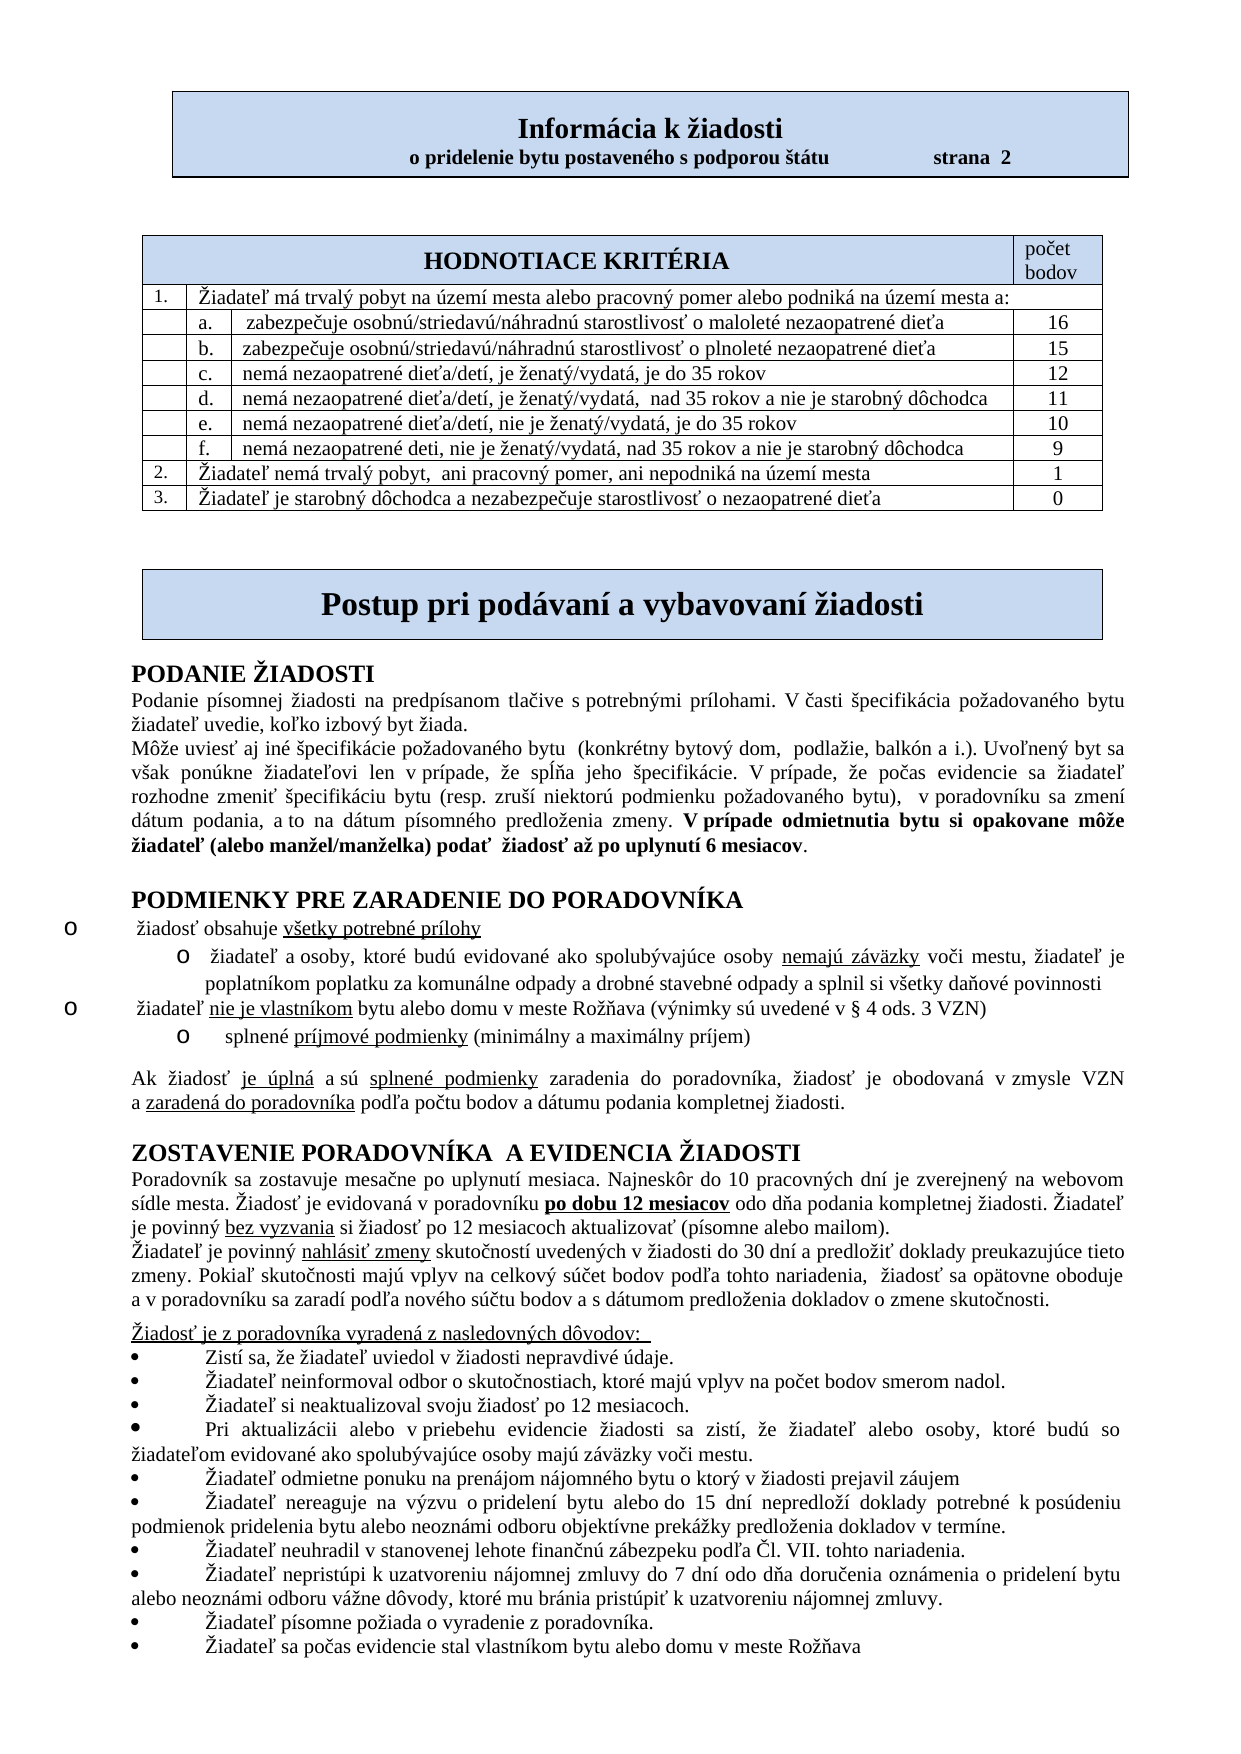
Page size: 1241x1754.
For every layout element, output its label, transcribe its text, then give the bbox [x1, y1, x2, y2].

text PODMIENKY PRE ZARADENIE DO PORADOVNÍKA [131, 885, 1125, 914]
table_cell b. [187, 335, 231, 359]
list Žiadateľ odmietne ponuku na prenájom nájomného bytu o ktorý v žiadosti prejavil záujem [131, 1466, 1121, 1490]
list Žiadateľ neuhradil v stanovenej lehote finančnú zábezpeku podľa Čl. VII. tohto nariadenia. [131, 1538, 1121, 1562]
table_cell nemá nezaopatrené dieťa/detí, nie je ženatý/vydatá, je do 35 rokov [232, 411, 1013, 435]
text Môže uviesť aj iné špecifikácie požadovaného bytu (konkrétny bytový dom, podlažie, balkón a i.). Uvoľnený byt sa však ponúkne žiadateľovi len v prípade, že spĺňa jeho špecifikácie. V prípade, že počas evidencie sa žiadateľ rozhodne zmeniť špecifikáciu bytu (resp. zruší niektorú podmienku požadovaného bytu), v poradovníku sa zmení dátum podania, a to na dátum písomného predloženia zmeny. V prípade odmietnutia bytu si opakovane môže žiadateľ (alebo manžel/manželka) podať žiadosť až po uplynutí 6 mesiacov. [131, 736, 1125, 857]
table_cell nemá nezaopatrené dieťa/detí, je ženatý/vydatá, je do 35 rokov [232, 361, 1013, 384]
text Poradovník sa zostavuje mesačne po uplynutí mesiaca. Najneskôr do 10 pracovných dní je zverejnený na webovom sídle mesta. Žiadosť je evidovaná v poradovníku po dobu 12 mesiacov odo dňa podania kompletnej žiadosti. Žiadateľ je povinný bez vyzvania si žiadosť po 12 mesiacoch aktualizovať (písomne alebo mailom). [131, 1167, 1125, 1239]
table_cell [143, 411, 186, 435]
table_cell a. [187, 310, 231, 334]
list Pri aktualizácii alebo v priebehu evidencie žiadosti sa zistí, že žiadateľ alebo osoby, ktoré budú so žiadateľom evidované ako spolubývajúce osoby majú záväzky voči mestu. [131, 1417, 1121, 1466]
table_cell [143, 436, 186, 460]
list žiadosť obsahuje všetky potrebné prílohy [63, 914, 1125, 942]
table_cell 3. [143, 486, 186, 510]
table_cell [143, 310, 186, 334]
text Žiadosť je z poradovníka vyradená z nasledovných dôvodov: [131, 1321, 1085, 1345]
table_cell 11 [1014, 386, 1102, 410]
table_cell 15 [1014, 335, 1102, 359]
list Žiadateľ nepristúpi k uzatvoreniu nájomnej zmluvy do 7 dní odo dňa doručenia oznámenia o pridelení bytu alebo neoznámi odboru vážne dôvody, ktoré mu bránia pristúpiť k uzatvoreniu nájomnej zmluvy. [131, 1562, 1121, 1610]
table_cell f. [187, 436, 231, 460]
list Žiadateľ si neaktualizoval svoju žiadosť po 12 mesiacoch. [131, 1393, 1121, 1417]
table_cell zabezpečuje osobnú/striedavú/náhradnú starostlivosť o maloleté nezaopatrené dieťa [232, 310, 1013, 334]
table_cell 12 [1014, 361, 1102, 384]
table_header Hodnotiace kritéria [143, 236, 1013, 284]
list splnené príjmové podmienky (minimálny a maximálny príjem) [176, 1023, 1125, 1051]
list Žiadateľ neinformoval odbor o skutočnostiach, ktoré majú vplyv na počet bodov smerom nadol. [131, 1369, 1121, 1393]
list žiadateľ a osoby, ktoré budú evidované ako spolubývajúce osoby nemajú záväzky voči mestu, žiadateľ je poplatníkom poplatku za komunálne odpady a drobné stavebné odpady a splnil si všetky daňové povinnosti [176, 942, 1125, 995]
list Žiadateľ písomne požiada o vyradenie z poradovníka. [131, 1610, 1121, 1634]
list Žiadateľ nereaguje na výzvu o pridelení bytu alebo do 15 dní nepredloží doklady potrebné k posúdeniu podmienok pridelenia bytu alebo neoznámi odboru objektívne prekážky predloženia dokladov v termíne. [131, 1490, 1121, 1538]
table_cell 10 [1014, 411, 1102, 435]
table_cell 1. [143, 285, 186, 309]
list žiadateľ nie je vlastníkom bytu alebo domu v meste Rožňava (výnimky sú uvedené v § 4 ods. 3 VZN) [63, 995, 1125, 1023]
text Podanie písomnej žiadosti na predpísanom tlačive s potrebnými prílohami. V časti špecifikácia požadovaného bytu žiadateľ uvedie, koľko izbový byt žiada. [131, 688, 1125, 736]
list Zistí sa, že žiadateľ uviedol v žiadosti nepravdivé údaje. [131, 1345, 1121, 1369]
table_cell [143, 361, 186, 384]
table_cell zabezpečuje osobnú/striedavú/náhradnú starostlivosť o plnoleté nezaopatrené dieťa [232, 335, 1013, 359]
text PODANIE ŽIADOSTI [131, 659, 1125, 688]
table_cell Žiadateľ má trvalý pobyt na území mesta alebo pracovný pomer alebo podniká na území mesta a: [187, 285, 1102, 309]
table_cell nemá nezaopatrené deti, nie je ženatý/vydatá, nad 35 rokov a nie je starobný dôchodca [232, 436, 1013, 460]
table_cell 0 [1014, 486, 1102, 510]
text Žiadateľ je povinný nahlásiť zmeny skutočností uvedených v žiadosti do 30 dní a predložiť doklady preukazujúce tieto zmeny. Pokiaľ skutočnosti majú vplyv na celkový súčet bodov podľa tohto nariadenia, žiadosť sa opätovne oboduje a v poradovníku sa zaradí podľa nového súčtu bodov a s dátumom predloženia dokladov o zmene skutočnosti. [131, 1239, 1125, 1311]
table_cell e. [187, 411, 231, 435]
table_cell 1 [1014, 461, 1102, 485]
table_cell Žiadateľ je starobný dôchodca a nezabezpečuje starostlivosť o nezaopatrené dieťa [187, 486, 1013, 510]
table_cell Žiadateľ nemá trvalý pobyt, ani pracovný pomer, ani nepodniká na území mesta [187, 461, 1013, 485]
table_cell d. [187, 386, 231, 410]
table_header počet bodov [1014, 236, 1102, 284]
table_cell 9 [1014, 436, 1102, 460]
table_cell [143, 386, 186, 410]
table_cell nemá nezaopatrené dieťa/detí, je ženatý/vydatá, nad 35 rokov a nie je starobný dôchodca [232, 386, 1013, 410]
table_header Postup pri podávaní a vybavovaní žiadosti [143, 570, 1102, 639]
text ZOSTAVENIE PORADOVNÍKA A EVIDENCIA ŽIADOSTI [131, 1138, 1125, 1167]
table_cell 16 [1014, 310, 1102, 334]
table_cell c. [187, 361, 231, 384]
table_cell 2. [143, 461, 186, 485]
text Ak žiadosť je úplná a sú splnené podmienky zaradenia do poradovníka, žiadosť je obodovaná v zmysle VZN a zaradená do poradovníka podľa počtu bodov a dátumu podania kompletnej žiadosti. [131, 1066, 1125, 1114]
table_cell [143, 335, 186, 359]
list Žiadateľ sa počas evidencie stal vlastníkom bytu alebo domu v meste Rožňava [131, 1634, 1121, 1658]
